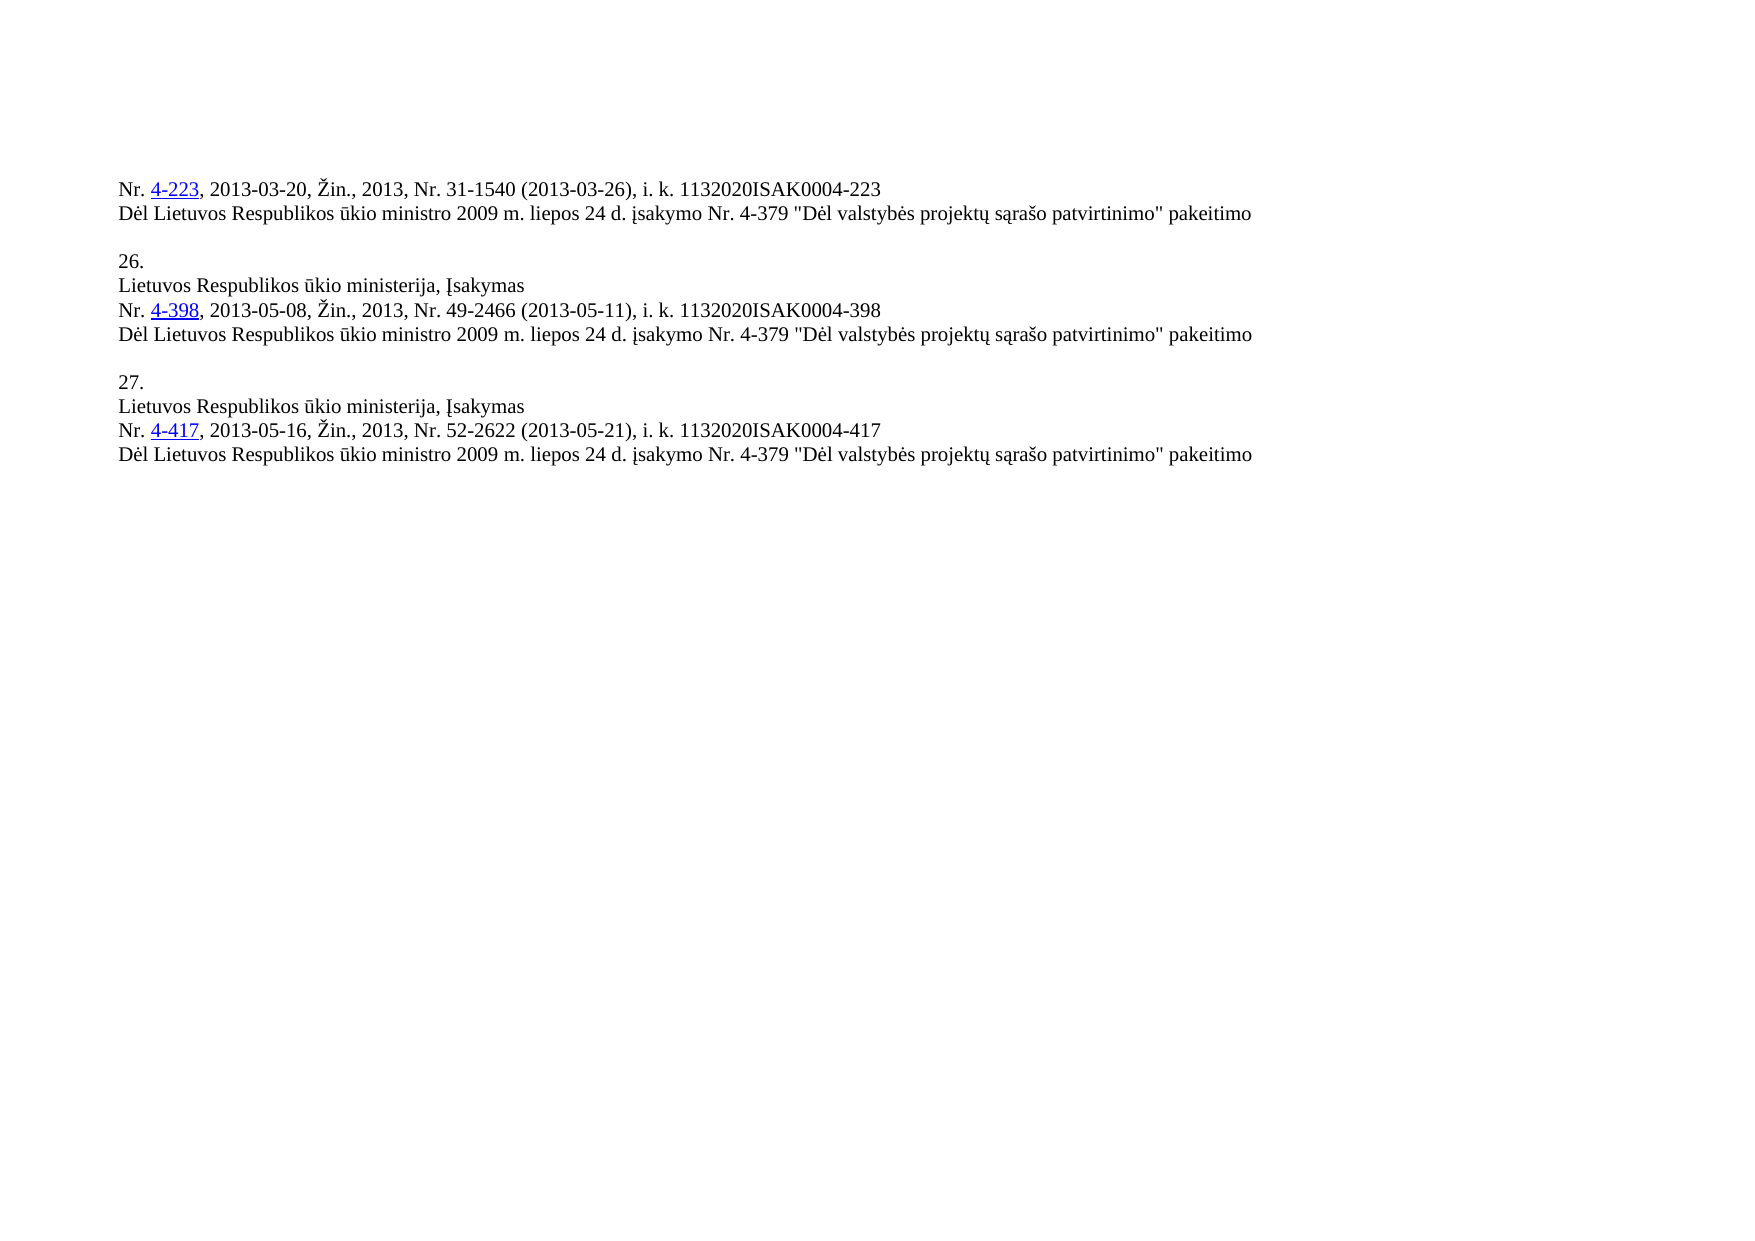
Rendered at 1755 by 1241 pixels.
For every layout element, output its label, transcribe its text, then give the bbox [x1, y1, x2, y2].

text Dėl Lietuvos Respublikos ūkio ministro 2009 m. liepos 24 d. įsakymo Nr. 4-379 "Dėl valstybės projektų sąrašo patvirtinimo" pakeitimo [118, 201, 1636, 225]
text Nr. 4-417, 2013-05-16, Žin., 2013, Nr. 52-2622 (2013-05-21), i. k. 1132020ISAK0004-417 [118, 418, 1636, 442]
text 27. [118, 370, 1636, 394]
text Dėl Lietuvos Respublikos ūkio ministro 2009 m. liepos 24 d. įsakymo Nr. 4-379 "Dėl valstybės projektų sąrašo patvirtinimo" pakeitimo [118, 442, 1636, 466]
text Lietuvos Respublikos ūkio ministerija, Įsakymas [118, 394, 1636, 418]
text Nr. 4-223, 2013-03-20, Žin., 2013, Nr. 31-1540 (2013-03-26), i. k. 1132020ISAK0004-223 [118, 177, 1636, 201]
text 26. [118, 249, 1636, 273]
text Dėl Lietuvos Respublikos ūkio ministro 2009 m. liepos 24 d. įsakymo Nr. 4-379 "Dėl valstybės projektų sąrašo patvirtinimo" pakeitimo [118, 322, 1636, 346]
text Nr. 4-398, 2013-05-08, Žin., 2013, Nr. 49-2466 (2013-05-11), i. k. 1132020ISAK0004-398 [118, 297, 1636, 322]
text Lietuvos Respublikos ūkio ministerija, Įsakymas [118, 273, 1636, 297]
